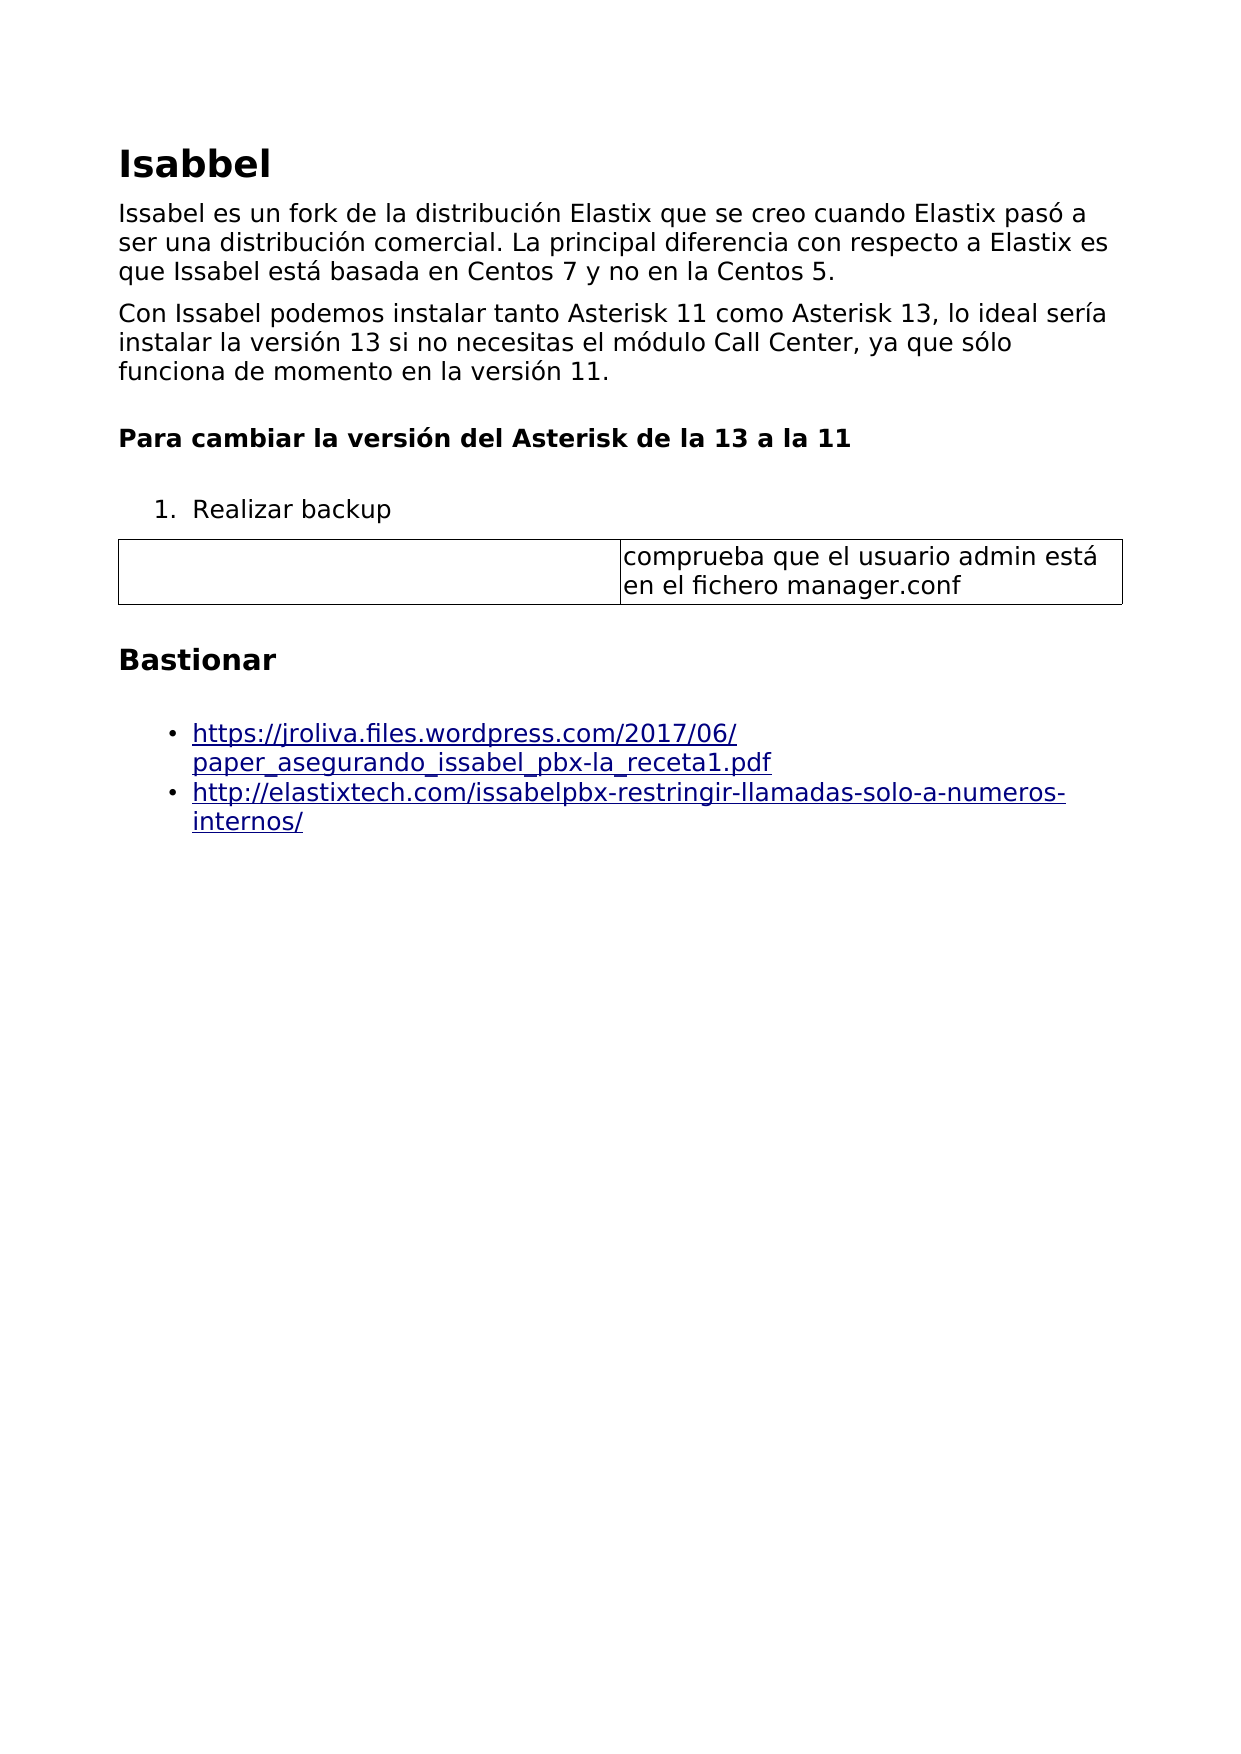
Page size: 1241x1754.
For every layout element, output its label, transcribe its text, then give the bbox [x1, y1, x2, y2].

text Con Issabel podemos instalar tanto Asterisk 11 como Asterisk 13, lo ideal sería instalar la versión 13 si no necesitas el módulo Call Center, ya que sólo funciona de momento en la versión 11. [118, 299, 1122, 387]
text Issabel es un fork de la distribución Elastix que se creo cuando Elastix pasó a ser una distribución comercial. La principal diferencia con respecto a Elastix es que Issabel está basada en Centos 7 y no en la Centos 5. [118, 199, 1122, 287]
list http://elastixtech.com/issabelpbx-restringir-llamadas-solo-a-numeros-internos/ [177, 778, 1122, 836]
subtitle Bastionar [118, 643, 1122, 677]
table_header [119, 540, 620, 604]
table_header comprueba que el usuario admin está en el fichero manager.conf [621, 540, 1122, 604]
list https://jroliva.files.wordpress.com/2017/06/paper_asegurando_issabel_pbx-la_receta1.pdf [177, 719, 1122, 778]
subtitle Isabbel [118, 143, 1122, 187]
subtitle Para cambiar la versión del Asterisk de la 13 a la 11 [118, 424, 1122, 453]
list Realizar backup [177, 495, 1122, 524]
